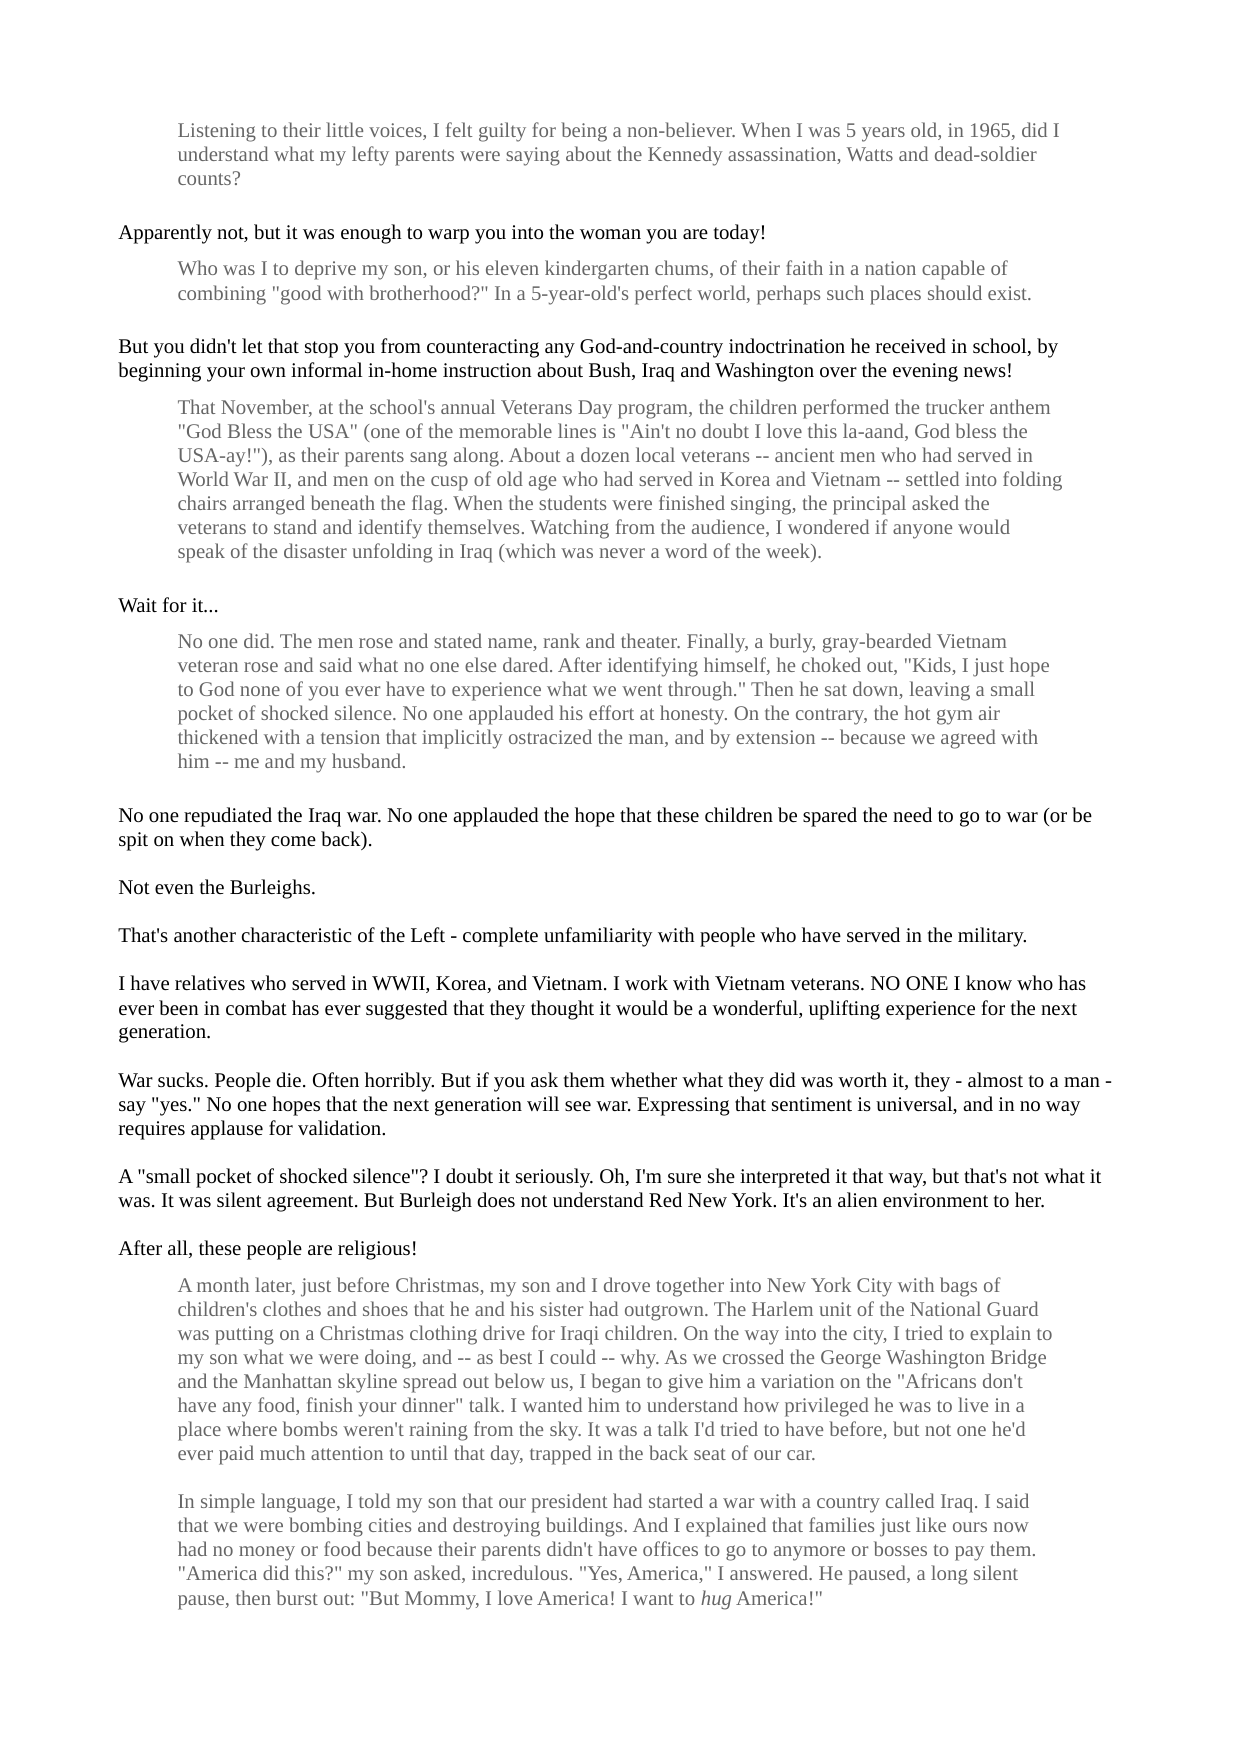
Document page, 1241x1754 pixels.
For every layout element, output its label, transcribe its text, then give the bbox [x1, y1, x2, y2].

text No one repudiated the Iraq war. No one applauded the hope that these children be spared the need to go to war (or be spit on when they come back). Not even the Burleighs. That's another characteristic of the Left - complete unfamiliarity with people who have served in the military. I have relatives who served in WWII, Korea, and Vietnam. I work with Vietnam veterans. NO ONE I know who has ever been in combat has ever suggested that they thought it would be a wonderful, uplifting experience for the next generation. War sucks. People die. Often horribly. But if you ask them whether what they did was worth it, they - almost to a man - say "yes." No one hopes that the next generation will see war. Expressing that sentiment is universal, and in no way requires applause for validation. A "small pocket of shocked silence"? I doubt it seriously. Oh, I'm sure she interpreted it that way, but that's not what it was. It was silent agreement. But Burleigh does not understand Red New York. It's an alien environment to her. After all, these people are religious! [118, 803, 1122, 1260]
text Listening to their little voices, I felt guilty for being a non-believer. When I was 5 years old, in 1965, did I understand what my lefty parents were saying about the Kennedy assassination, Watts and dead-soldier counts? [177, 118, 1063, 190]
text Wait for it... [118, 592, 1122, 617]
text That November, at the school's annual Veterans Day program, the children performed the trucker anthem "God Bless the USA" (one of the memorable lines is "Ain't no doubt I love this la-aand, God bless the USA-ay!"), as their parents sang along. About a dozen local veterans -- ancient men who had served in World War II, and men on the cusp of old age who had served in Korea and Vietnam -- settled into folding chairs arranged beneath the flag. When the students were finished singing, the principal asked the veterans to stand and identify themselves. Watching from the audience, I wondered if anyone would speak of the disaster unfolding in Iraq (which was never a word of the week). [177, 394, 1063, 563]
text Who was I to deprive my son, or his eleven kindergarten chums, of their faith in a nation capable of combining "good with brotherhood?" In a 5-year-old's perfect world, perhaps such places should exist. [177, 256, 1063, 304]
text A month later, just before Christmas, my son and I drove together into New York City with bags of children's clothes and shoes that he and his sister had outgrown. The Harlem unit of the National Guard was putting on a Christmas clothing drive for Iraqi children. On the way into the city, I tried to explain to my son what we were doing, and -- as best I could -- why. As we crossed the George Washington Bridge and the Manhattan skyline spread out below us, I began to give him a variation on the "Africans don't have any food, finish your dinner" talk. I wanted him to understand how privileged he was to live in a place where bombs weren't raining from the sky. It was a talk I'd tried to have before, but not one he'd ever paid much attention to until that day, trapped in the back seat of our car. In simple language, I told my son that our president had started a war with a country called Iraq. I said that we were bombing cities and destroying buildings. And I explained that families just like ours now had no money or food because their parents didn't have offices to go to anymore or bosses to pay them. "America did this?" my son asked, incredulous. "Yes, America," I answered. He paused, a long silent pause, then burst out: "But Mommy, I love America! I want to hug America!" [177, 1273, 1063, 1609]
text But you didn't let that stop you from counteracting any God-and-country indoctrination he received in school, by beginning your own informal in-home instruction about Bush, Iraq and Washington over the evening news! [118, 334, 1122, 382]
text No one did. The men rose and stated name, rank and theater. Finally, a burly, gray-bearded Vietnam veteran rose and said what no one else dared. After identifying himself, he choked out, "Kids, I just hope to God none of you ever have to experience what we went through." Then he sat down, leaving a small pocket of shocked silence. No one applauded his effort at honesty. On the contrary, the hot gym air thickened with a tension that implicitly ostracized the man, and by extension -- because we agreed with him -- me and my husband. [177, 629, 1063, 773]
text Apparently not, but it was enough to warp you into the woman you are today! [118, 220, 1122, 244]
